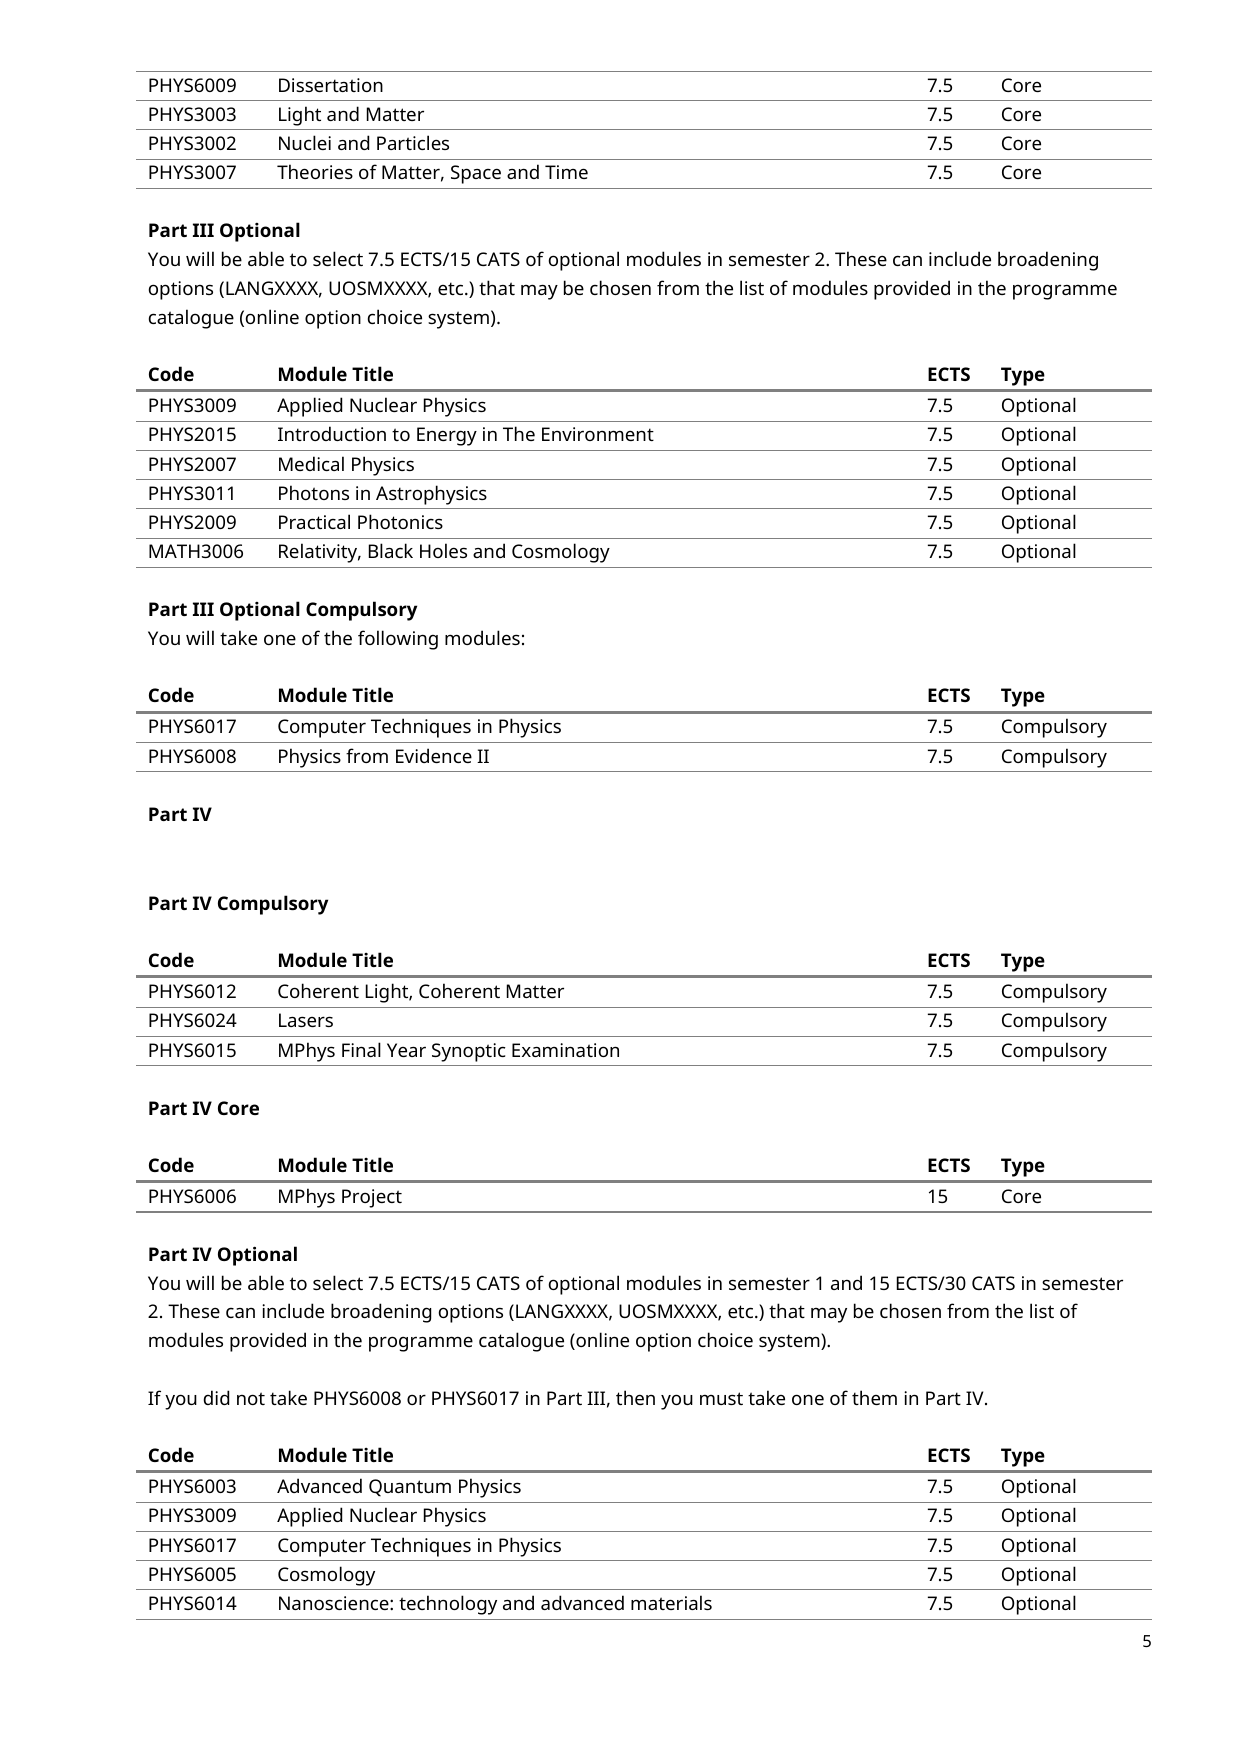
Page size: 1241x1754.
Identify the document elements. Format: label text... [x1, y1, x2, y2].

table_cell 7.5 [916, 743, 989, 771]
table_cell Module Title [266, 1152, 916, 1180]
table_cell Type [989, 683, 1152, 711]
table_cell Module Title [266, 947, 916, 975]
table_cell 7.5 [916, 451, 989, 479]
table_cell Optional [989, 539, 1152, 567]
table_cell Optional [989, 1503, 1152, 1531]
table_cell Optional [989, 480, 1152, 508]
table_cell PHYS6003 [136, 1473, 266, 1502]
table_cell 7.5 [916, 539, 989, 567]
table_cell Applied Nuclear Physics [266, 392, 916, 421]
table_cell PHYS2015 [136, 422, 266, 450]
table_cell Nuclei and Particles [266, 130, 916, 159]
table_cell ECTS [916, 1442, 989, 1470]
table_cell PHYS6017 [136, 714, 266, 742]
table_cell PHYS3003 [136, 101, 266, 129]
table_cell 7.5 [916, 1503, 989, 1531]
table_cell 15 [916, 1183, 989, 1211]
table_cell ECTS [916, 361, 989, 389]
table_cell 7.5 [916, 1008, 989, 1036]
table_cell MPhys Project [266, 1183, 916, 1211]
table_cell Cosmology [266, 1561, 916, 1589]
table_cell Medical Physics [266, 451, 916, 479]
table_cell Part IV Compulsory [136, 861, 1152, 947]
table_cell Part III Optional You will be able to select 7.5 ECTS/15 CATS of optional modules in semester 2. These can include broadening options (LANGXXXX, UOSMXXXX, etc.) that may be chosen from the list of modules provided in the programme catalogue (online option choice system). [136, 189, 1152, 361]
table_cell Optional [989, 392, 1152, 421]
table_cell Module Title [266, 361, 916, 389]
table_cell Module Title [266, 1442, 916, 1470]
table_cell Lasers [266, 1008, 916, 1036]
table_cell Optional [989, 509, 1152, 538]
table_cell 7.5 [916, 1532, 989, 1560]
table_cell Module Title [266, 683, 916, 711]
table_cell Core [989, 72, 1152, 100]
table_cell PHYS6024 [136, 1008, 266, 1036]
table_cell Core [989, 1183, 1152, 1211]
table_cell Type [989, 361, 1152, 389]
table_cell Practical Photonics [266, 509, 916, 538]
table_cell Code [136, 683, 266, 711]
table_cell PHYS6006 [136, 1183, 266, 1211]
table_cell Part IV [136, 772, 1152, 861]
table_cell PHYS3011 [136, 480, 266, 508]
table_cell Code [136, 947, 266, 975]
table_cell Dissertation [266, 72, 916, 100]
table_cell 7.5 [916, 480, 989, 508]
table_cell Optional [989, 1473, 1152, 1502]
table_cell Optional [989, 1590, 1152, 1619]
table_cell Optional [989, 1532, 1152, 1560]
table_cell Compulsory [989, 743, 1152, 771]
table_cell Part III Optional Compulsory You will take one of the following modules: [136, 568, 1152, 682]
table_cell Type [989, 1442, 1152, 1470]
table_cell PHYS6017 [136, 1532, 266, 1560]
table_cell Optional [989, 1561, 1152, 1589]
table_cell 7.5 [916, 509, 989, 538]
table_cell Optional [989, 422, 1152, 450]
table_cell PHYS6014 [136, 1590, 266, 1619]
table_cell PHYS2007 [136, 451, 266, 479]
table_cell Core [989, 101, 1152, 129]
table_cell Relativity, Black Holes and Cosmology [266, 539, 916, 567]
table_cell PHYS6009 [136, 72, 266, 100]
table_cell Type [989, 947, 1152, 975]
table_cell 7.5 [916, 130, 989, 159]
table_cell ECTS [916, 947, 989, 975]
table_cell 7.5 [916, 714, 989, 742]
table_cell Code [136, 1152, 266, 1180]
table_cell ECTS [916, 1152, 989, 1180]
table_cell Optional [989, 451, 1152, 479]
table_cell Photons in Astrophysics [266, 480, 916, 508]
table_cell MATH3006 [136, 539, 266, 567]
table_cell 7.5 [916, 1473, 989, 1502]
table_cell PHYS2009 [136, 509, 266, 538]
table_cell Core [989, 130, 1152, 159]
table_cell Advanced Quantum Physics [266, 1473, 916, 1502]
table_cell PHYS6015 [136, 1037, 266, 1065]
table_cell 7.5 [916, 1561, 989, 1589]
table_cell 7.5 [916, 160, 989, 188]
table_cell Theories of Matter, Space and Time [266, 160, 916, 188]
table_cell Introduction to Energy in The Environment [266, 422, 916, 450]
table_cell 7.5 [916, 72, 989, 100]
table_cell PHYS3002 [136, 130, 266, 159]
table_cell PHYS6008 [136, 743, 266, 771]
table_cell PHYS3009 [136, 1503, 266, 1531]
table_cell Coherent Light, Coherent Matter [266, 978, 916, 1007]
table_cell Physics from Evidence II [266, 743, 916, 771]
table_cell 7.5 [916, 392, 989, 421]
table_cell Compulsory [989, 714, 1152, 742]
table_cell PHYS3007 [136, 160, 266, 188]
table_cell Compulsory [989, 1008, 1152, 1036]
table_cell 7.5 [916, 422, 989, 450]
table_cell Code [136, 1442, 266, 1470]
table_cell Nanoscience: technology and advanced materials [266, 1590, 916, 1619]
table_cell Part IV Core [136, 1066, 1152, 1152]
table_cell Type [989, 1152, 1152, 1180]
table_cell 7.5 [916, 101, 989, 129]
table_cell PHYS3009 [136, 392, 266, 421]
table_cell Compulsory [989, 978, 1152, 1007]
table_cell Code [136, 361, 266, 389]
table_cell Computer Techniques in Physics [266, 714, 916, 742]
table_cell 7.5 [916, 1590, 989, 1619]
table_cell 7.5 [916, 1037, 989, 1065]
table_cell Part IV Optional You will be able to select 7.5 ECTS/15 CATS of optional modules in semester 1 and 15 ECTS/30 CATS in semester 2. These can include broadening options (LANGXXXX, UOSMXXXX, etc.) that may be chosen from the list of modules provided in the programme catalogue (online option choice system). If you did not take PHYS6008 or PHYS6017 in Part III, then you must take one of them in Part IV. [136, 1213, 1152, 1442]
table_cell PHYS6012 [136, 978, 266, 1007]
table_cell ECTS [916, 683, 989, 711]
table_cell Computer Techniques in Physics [266, 1532, 916, 1560]
table_cell Light and Matter [266, 101, 916, 129]
table_cell Compulsory [989, 1037, 1152, 1065]
table_cell PHYS6005 [136, 1561, 266, 1589]
table_cell Applied Nuclear Physics [266, 1503, 916, 1531]
table_cell Core [989, 160, 1152, 188]
table_cell MPhys Final Year Synoptic Examination [266, 1037, 916, 1065]
table_cell 7.5 [916, 978, 989, 1007]
